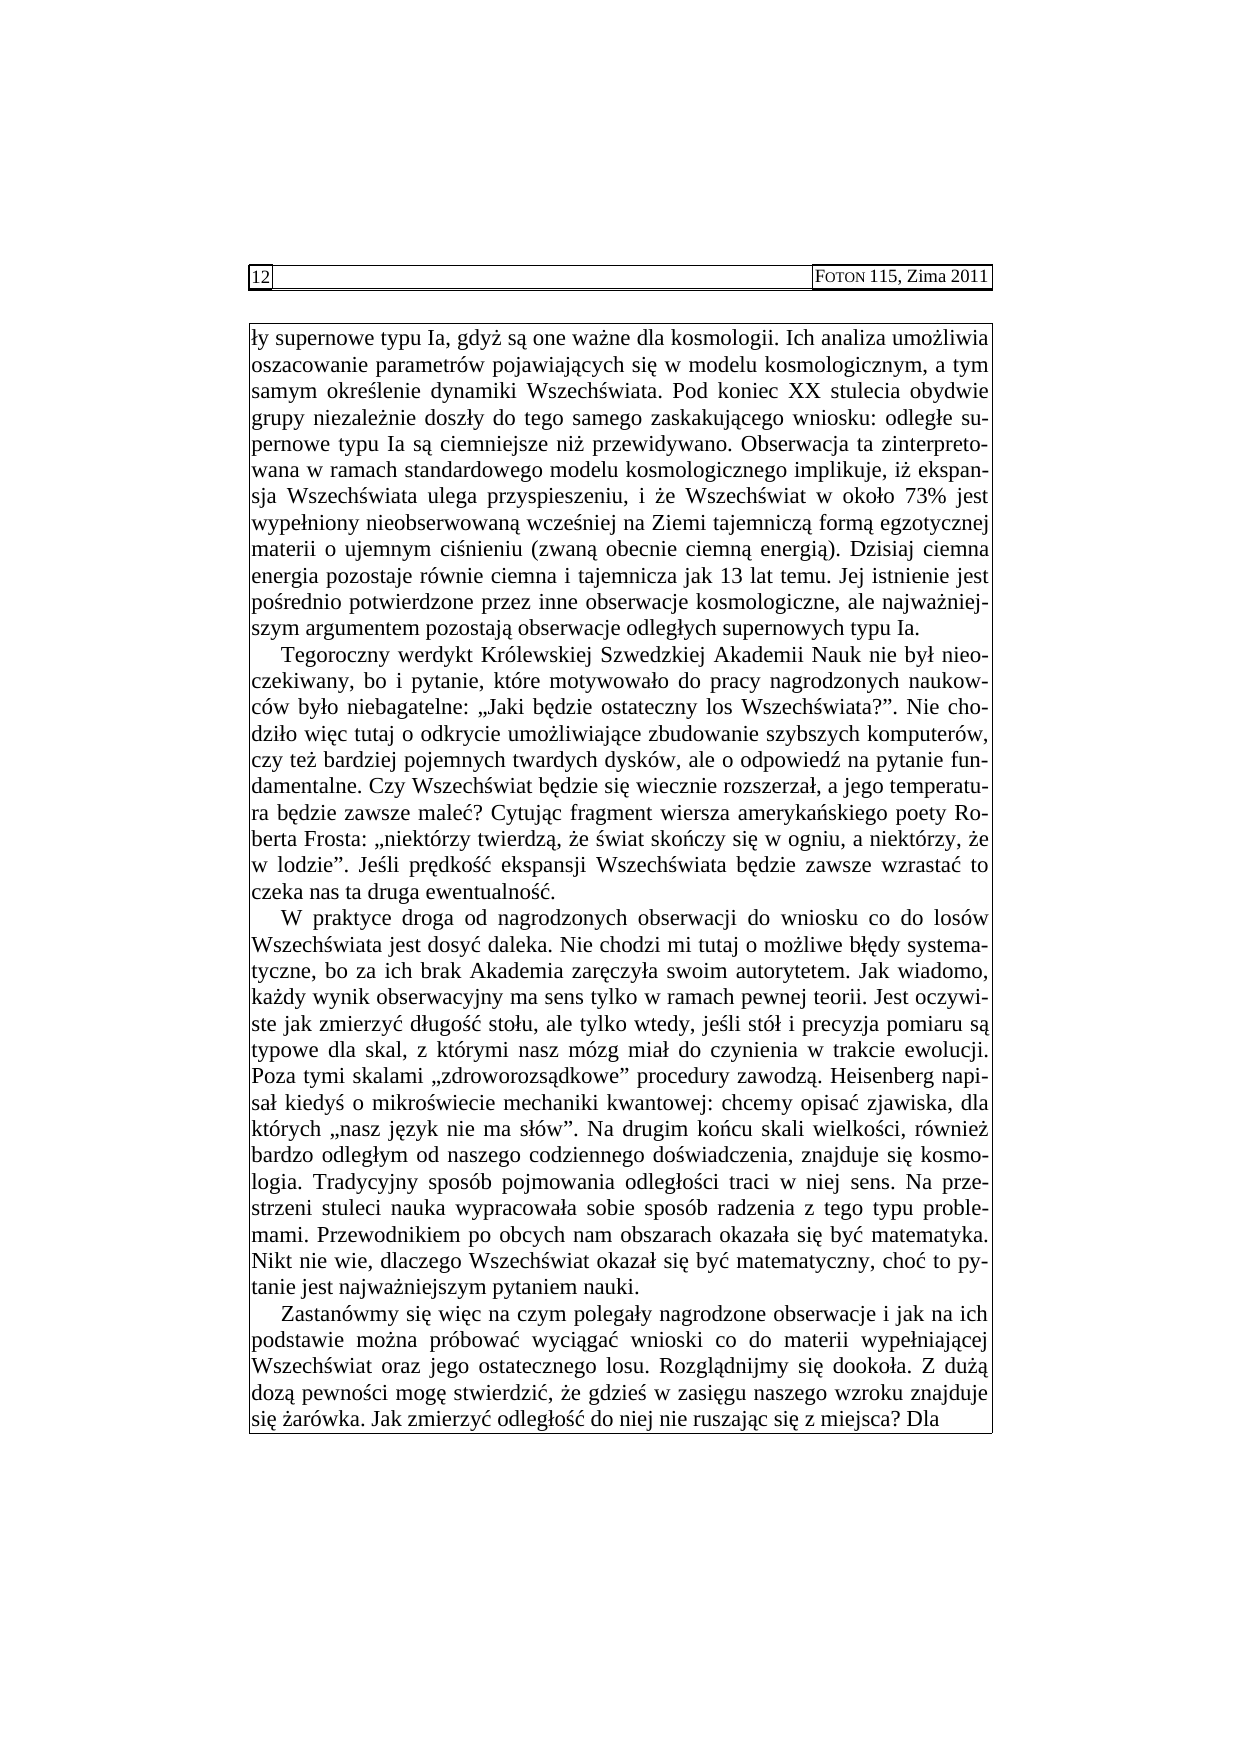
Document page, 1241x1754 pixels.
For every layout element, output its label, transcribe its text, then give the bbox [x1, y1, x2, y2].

text W praktyce droga od nagrodzonych obserwacji do wniosku co do losów Wszechświata jest dosyć daleka. Nie chodzi mi tutaj o możliwe błędy systema- tyczne, bo za ich brak Akademia zaręczyła swoim autorytetem. Jak wiadomo, każdy wynik obserwacyjny ma sens tylko w ramach pewnej teorii. Jest oczywi- ste jak zmierzyć długość stołu, ale tylko wtedy, jeśli stół i precyzja pomiaru są typowe dla skal, z którymi nasz mózg miał do czynienia w trakcie ewolucji. Poza tymi skalami „zdroworozsądkowe” procedury zawodzą. Heisenberg napi- sał kiedyś o mikroświecie mechaniki kwantowej: chcemy opisać zjawiska, dla których „nasz język nie ma słów”. Na drugim końcu skali wielkości, również bardzo odległym od naszego codziennego doświadczenia, znajduje się kosmo- logia. Tradycyjny sposób pojmowania odległości traci w niej sens. Na prze- strzeni stuleci nauka wypracowała sobie sposób radzenia z tego typu proble- mami. Przewodnikiem po obcych nam obszarach okazała się być matematyka. Nikt nie wie, dlaczego Wszechświat okazał się być matematyczny, choć to py- tanie jest najważniejszym pytaniem nauki. [251, 904, 990, 1300]
text 12 [251, 266, 272, 287]
text FOTON 115, Zima 2011 [814, 266, 992, 287]
text ły supernowe typu Ia, gdyż są one ważne dla kosmologii. Ich analiza umożliwia oszacowanie parametrów pojawiających się w modelu kosmologicznym, a tym samym określenie dynamiki Wszechświata. Pod koniec XX stulecia obydwie grupy niezależnie doszły do tego samego zaskakującego wniosku: odległe su- pernowe typu Ia są ciemniejsze niż przewidywano. Obserwacja ta zinterpreto- wana w ramach standardowego modelu kosmologicznego implikuje, iż ekspan- sja Wszechświata ulega przyspieszeniu, i że Wszechświat w około 73% jest wypełniony nieobserwowaną wcześniej na Ziemi tajemniczą formą egzotycznej materii o ujemnym ciśnieniu (zwaną obecnie ciemną energią). Dzisiaj ciemna energia pozostaje równie ciemna i tajemnicza jak 13 lat temu. Jej istnienie jest pośrednio potwierdzone przez inne obserwacje kosmologiczne, ale najważniej- szym argumentem pozostają obserwacje odległych supernowych typu Ia. [251, 324, 990, 641]
text Tegoroczny werdykt Królewskiej Szwedzkiej Akademii Nauk nie był nieo- czekiwany, bo i pytanie, które motywowało do pracy nagrodzonych naukow- ców było niebagatelne: „Jaki będzie ostateczny los Wszechświata?”. Nie cho- dziło więc tutaj o odkrycie umożliwiające zbudowanie szybszych komputerów, czy też bardziej pojemnych twardych dysków, ale o odpowiedź na pytanie fun- damentalne. Czy Wszechświat będzie się wiecznie rozszerzał, a jego temperatu- ra będzie zawsze maleć? Cytując fragment wiersza amerykańskiego poety Ro- berta Frosta: „niektórzy twierdzą, że świat skończy się w ogniu, a niektórzy, że w lodzie”. Jeśli prędkość ekspansji Wszechświata będzie zawsze wzrastać to czeka nas ta druga ewentualność. [251, 641, 990, 904]
text Zastanówmy się więc na czym polegały nagrodzone obserwacje i jak na ich podstawie można próbować wyciągać wnioski co do materii wypełniającej Wszechświat oraz jego ostatecznego losu. Rozglądnijmy się dookoła. Z dużą dozą pewności mogę stwierdzić, że gdzieś w zasięgu naszego wzroku znajduje się żarówka. Jak zmierzyć odległość do niej nie ruszając się z miejsca? Dla [251, 1300, 989, 1431]
